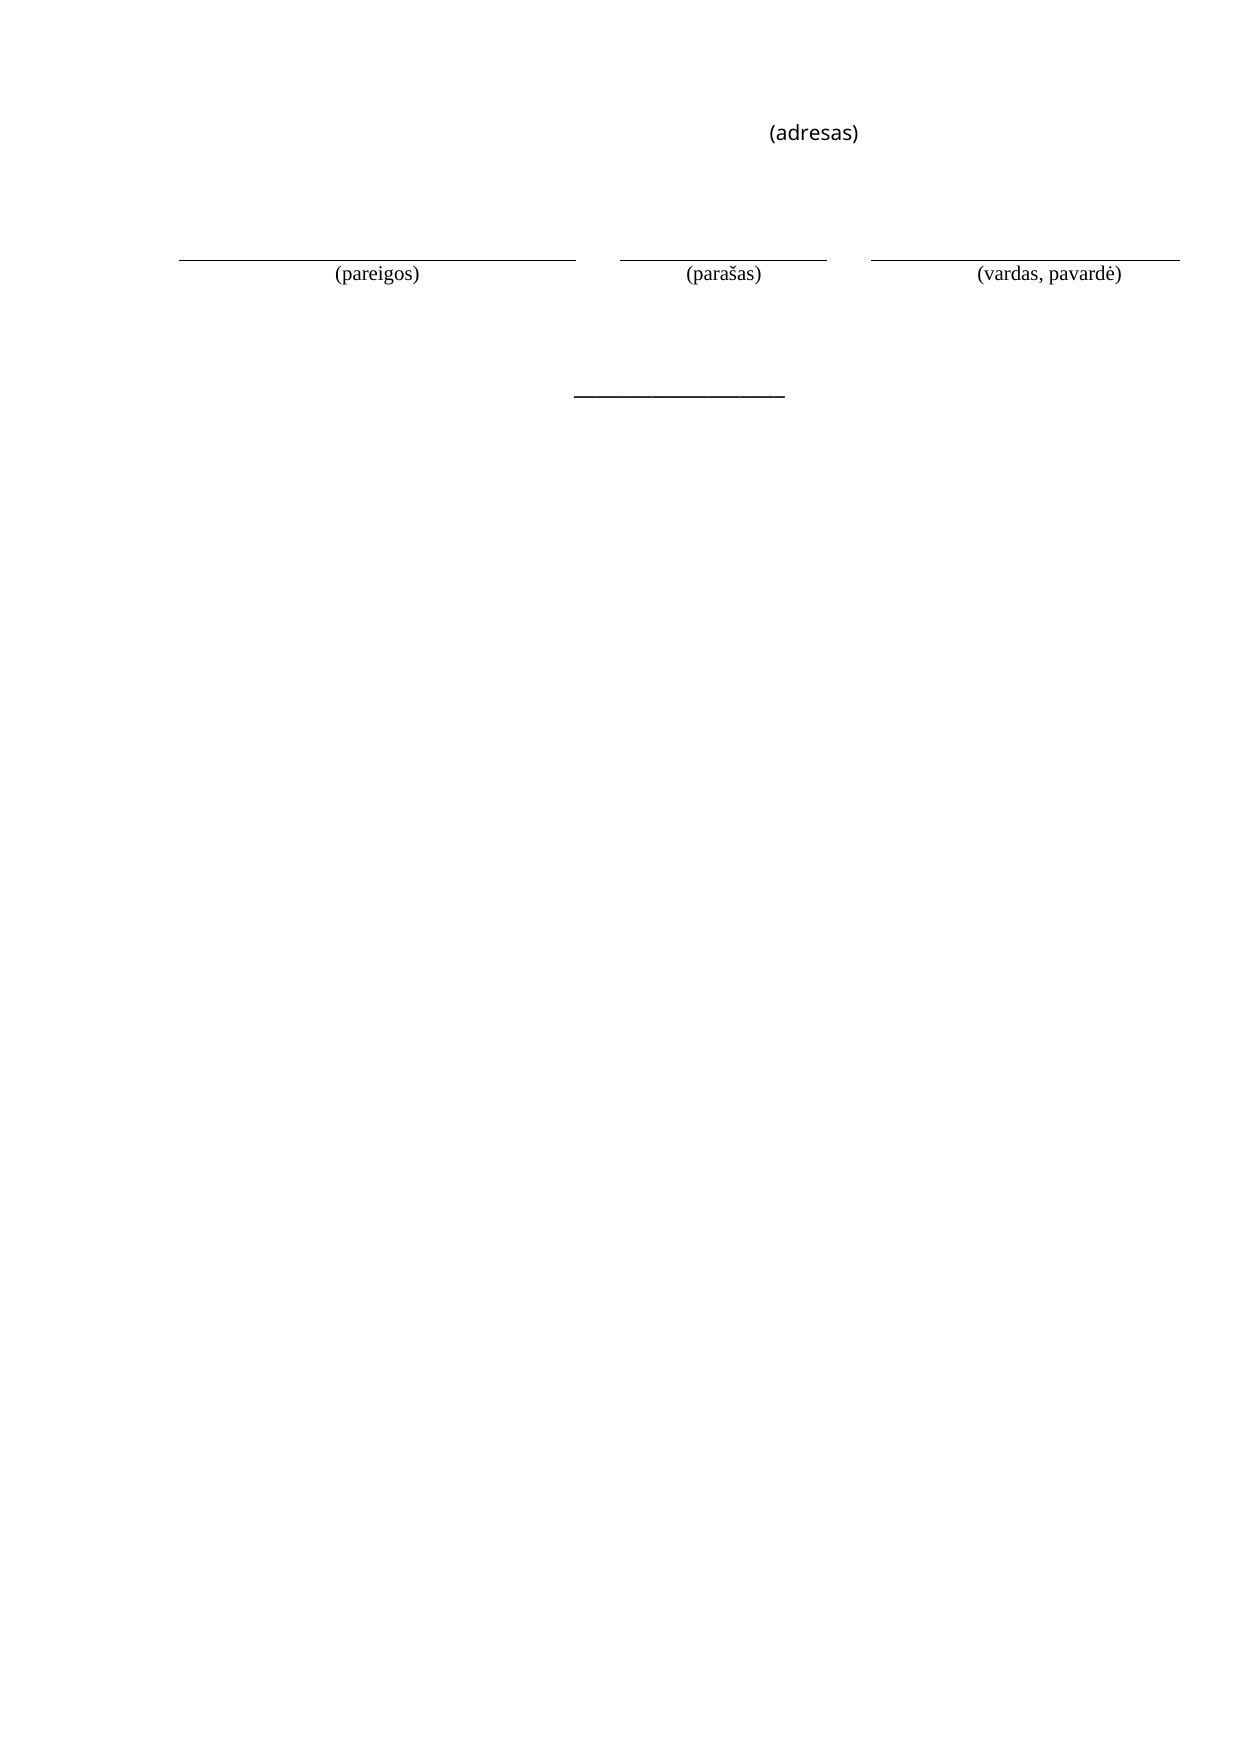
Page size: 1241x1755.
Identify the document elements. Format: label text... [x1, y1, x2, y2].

table_header (vardas, pavardė) [871, 261, 1180, 333]
table_header (parašas) [620, 261, 827, 333]
table_header (pareigos) [179, 261, 576, 333]
table_header [827, 260, 871, 333]
table_header [576, 260, 620, 333]
text (adresas) [177, 118, 1181, 147]
text ___________________ [177, 368, 1181, 402]
